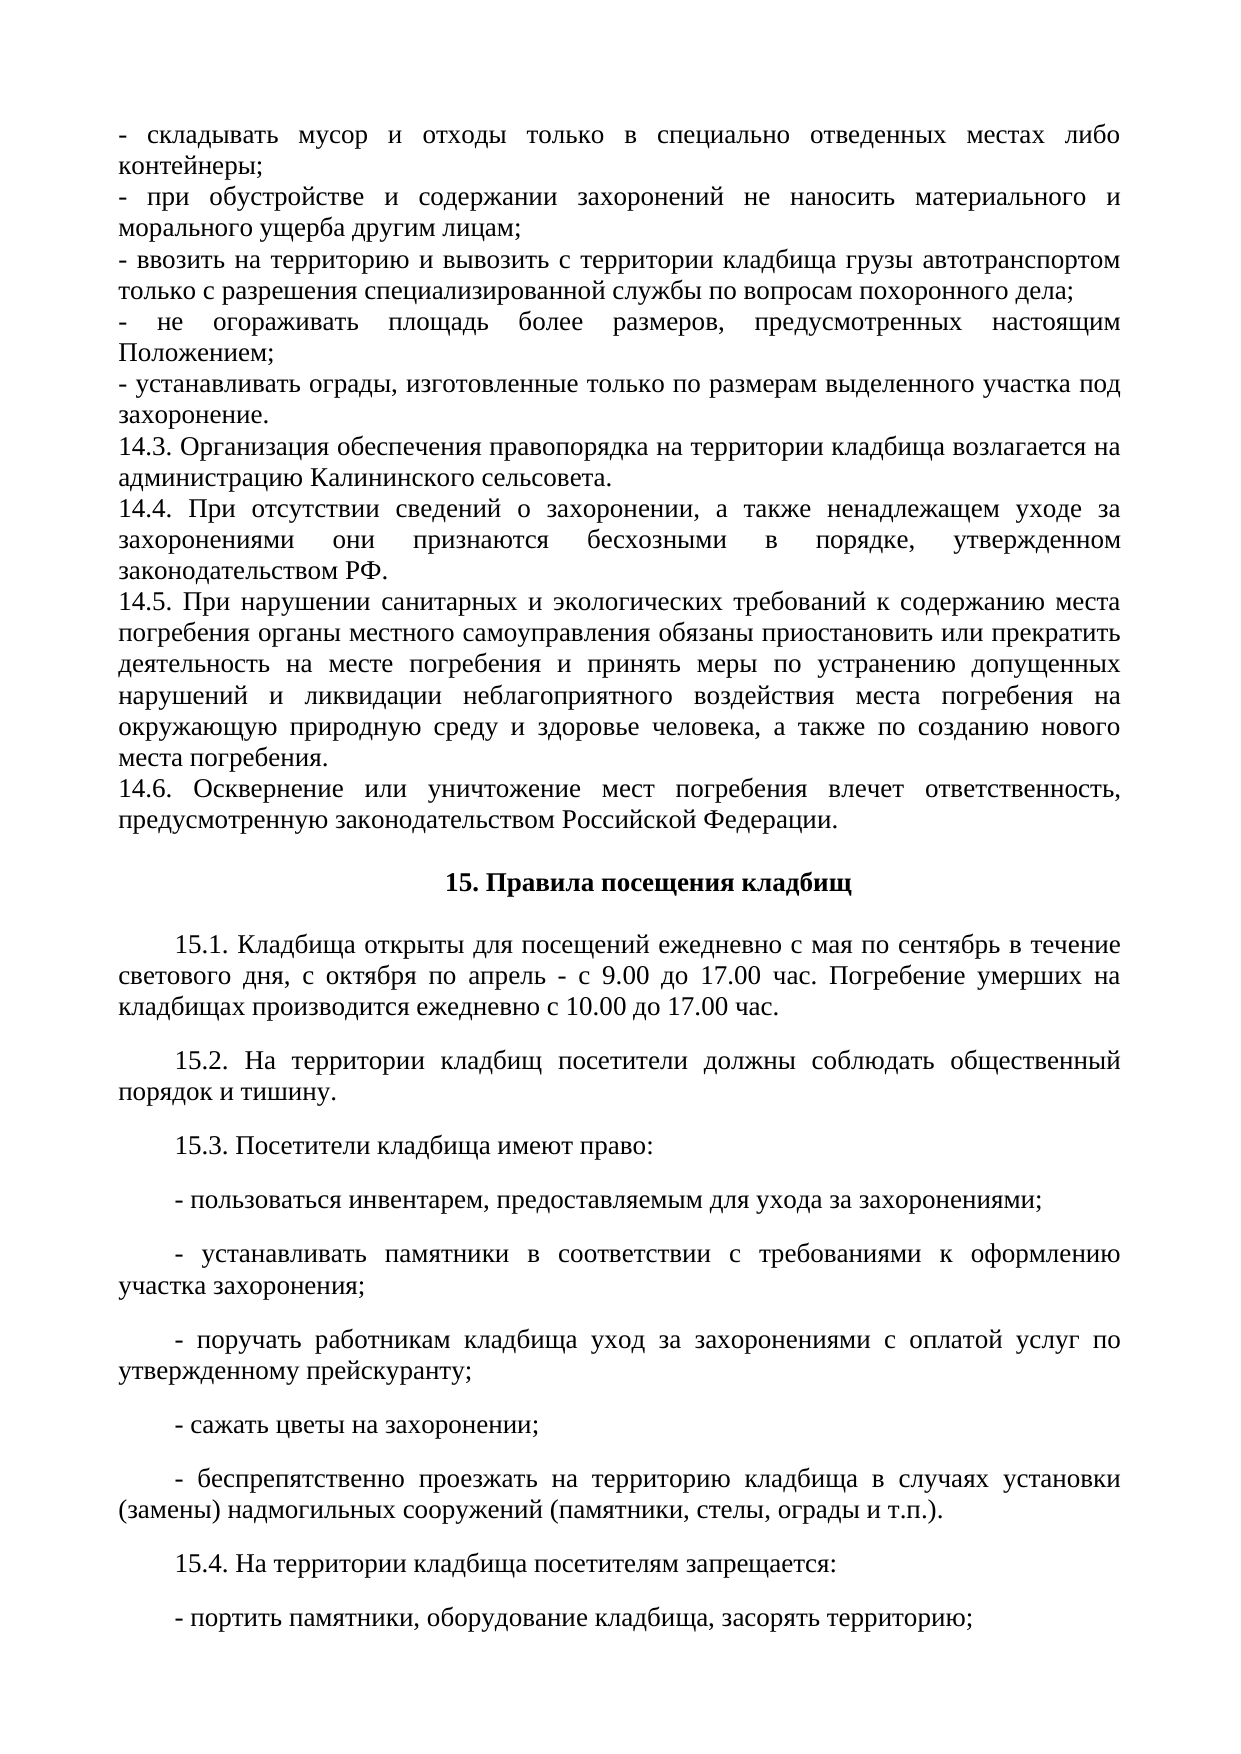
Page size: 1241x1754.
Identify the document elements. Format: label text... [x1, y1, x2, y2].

text - устанавливать ограды, изготовленные только по размерам выделенного участка под захоронение. [118, 367, 1122, 429]
text 15.1. Кладбища открыты для посещений ежедневно с мая по сентябрь в течение светового дня, с октября по апрель - с 9.00 до 17.00 час. Погребение умерших на кладбищах производится ежедневно с 10.00 до 17.00 час. [118, 928, 1122, 1021]
text 14.6. Осквернение или уничтожение мест погребения влечет ответственность, предусмотренную законодательством Российской Федерации. [118, 772, 1122, 834]
text 14.5. При нарушении санитарных и экологических требований к содержанию места погребения органы местного самоуправления обязаны приостановить или прекратить деятельность на месте погребения и принять меры по устранению допущенных нарушений и ликвидации неблагоприятного воздействия места погребения на окружающую природную среду и здоровье человека, а также по созданию нового места погребения. [118, 585, 1122, 772]
text - беспрепятственно проезжать на территорию кладбища в случаях установки (замены) надмогильных сооружений (памятники, стелы, ограды и т.п.). [118, 1462, 1122, 1524]
text - складывать мусор и отходы только в специально отведенных местах либо контейнеры; [118, 118, 1122, 180]
text - сажать цветы на захоронении; [118, 1408, 1122, 1439]
text 14.4. При отсутствии сведений о захоронении, а также ненадлежащем уходе за захоронениями они признаются бесхозными в порядке, утвержденном законодательством РФ. [118, 492, 1122, 585]
text - устанавливать памятники в соответствии с требованиями к оформлению участка захоронения; [118, 1238, 1122, 1300]
text - портить памятники, оборудование кладбища, засорять территорию; [118, 1601, 1122, 1632]
title 15. Правила посещения кладбищ [118, 866, 1122, 897]
text 15.2. На территории кладбищ посетители должны соблюдать общественный порядок и тишину. [118, 1044, 1122, 1107]
text 14.3. Организация обеспечения правопорядка на территории кладбища возлагается на администрацию Калининского сельсовета. [118, 429, 1122, 492]
text - ввозить на территорию и вывозить с территории кладбища грузы автотранспортом только с разрешения специализированной службы по вопросам похоронного дела; [118, 243, 1122, 305]
text 15.4. На территории кладбища посетителям запрещается: [118, 1547, 1122, 1578]
text - пользоваться инвентарем, предоставляемым для ухода за захоронениями; [118, 1183, 1122, 1215]
text - поручать работникам кладбища уход за захоронениями с оплатой услуг по утвержденному прейскуранту; [118, 1323, 1122, 1385]
text 15.3. Посетители кладбища имеют право: [118, 1129, 1122, 1161]
text - при обустройстве и содержании захоронений не наносить материального и морального ущерба другим лицам; [118, 180, 1122, 243]
text - не огораживать площадь более размеров, предусмотренных настоящим Положением; [118, 305, 1122, 367]
